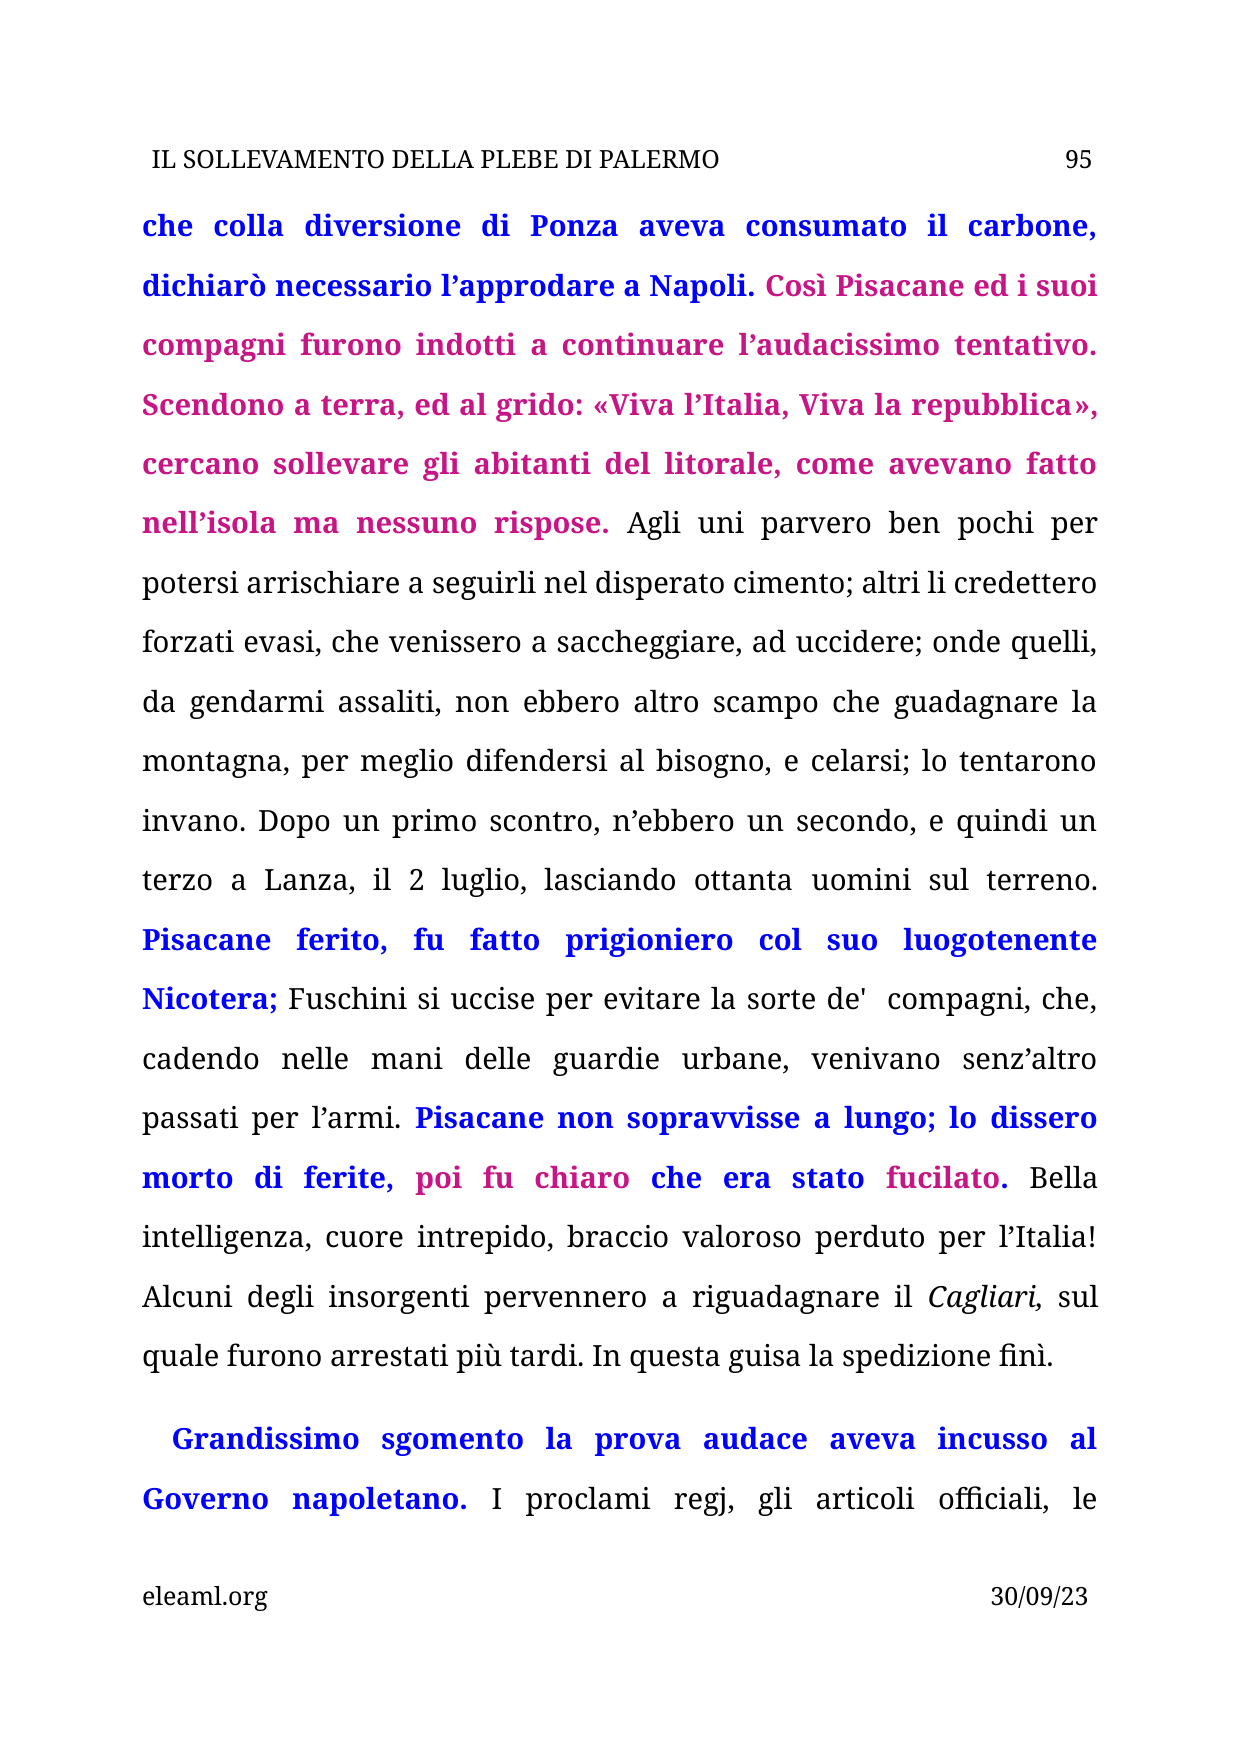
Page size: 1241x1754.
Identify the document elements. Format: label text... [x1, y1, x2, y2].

text Grandissimo sgomento la prova audace aveva incusso al Governo napoletano. I proclami regj, gli articoli officiali, le [142, 1418, 1098, 1518]
text che colla diversione di Ponza aveva consumato il carbone, dichiarò necessario l’approdare a Napoli. Così Pisacane ed i suoi compagni furono indotti a continuare l’audacissimo tentativo. Scendono a terra, ed al grido: «Viva l’Italia, Viva la repubblica», cercano sollevare gli abitanti del litorale, come avevano fatto nell’isola ma nessuno rispose. Agli uni parvero ben pochi per potersi arrischiare a seguirli nel disperato cimento; altri li credettero forzati evasi, che venissero a saccheggiare, ad uccidere; onde quelli, da gendarmi assaliti, non ebbero altro scampo che guadagnare la montagna, per meglio difendersi al bisogno, e celarsi; lo tentarono invano. Dopo un primo scontro, n’ebbero un secondo, e quindi un terzo a Lanza, il 2 luglio, lasciando ottanta uomini sul terreno. Pisacane ferito, fu fatto prigioniero col suo luogotenente Nicotera; Fuschini si uccise per evitare la sorte de' compagni, che, cadendo nelle mani delle guardie urbane, venivano senz’altro passati per l’armi. Pisacane non sopravvisse a lungo; lo dissero morto di ferite, poi fu chiaro che era stato fucilato. Bella intelligenza, cuore intrepido, braccio valoroso perduto per l’Italia! Alcuni degli insorgenti pervennero a riguadagnare il Cagliari, sul quale furono arrestati più tardi. In questa guisa la spedizione finì. [142, 205, 1098, 1375]
